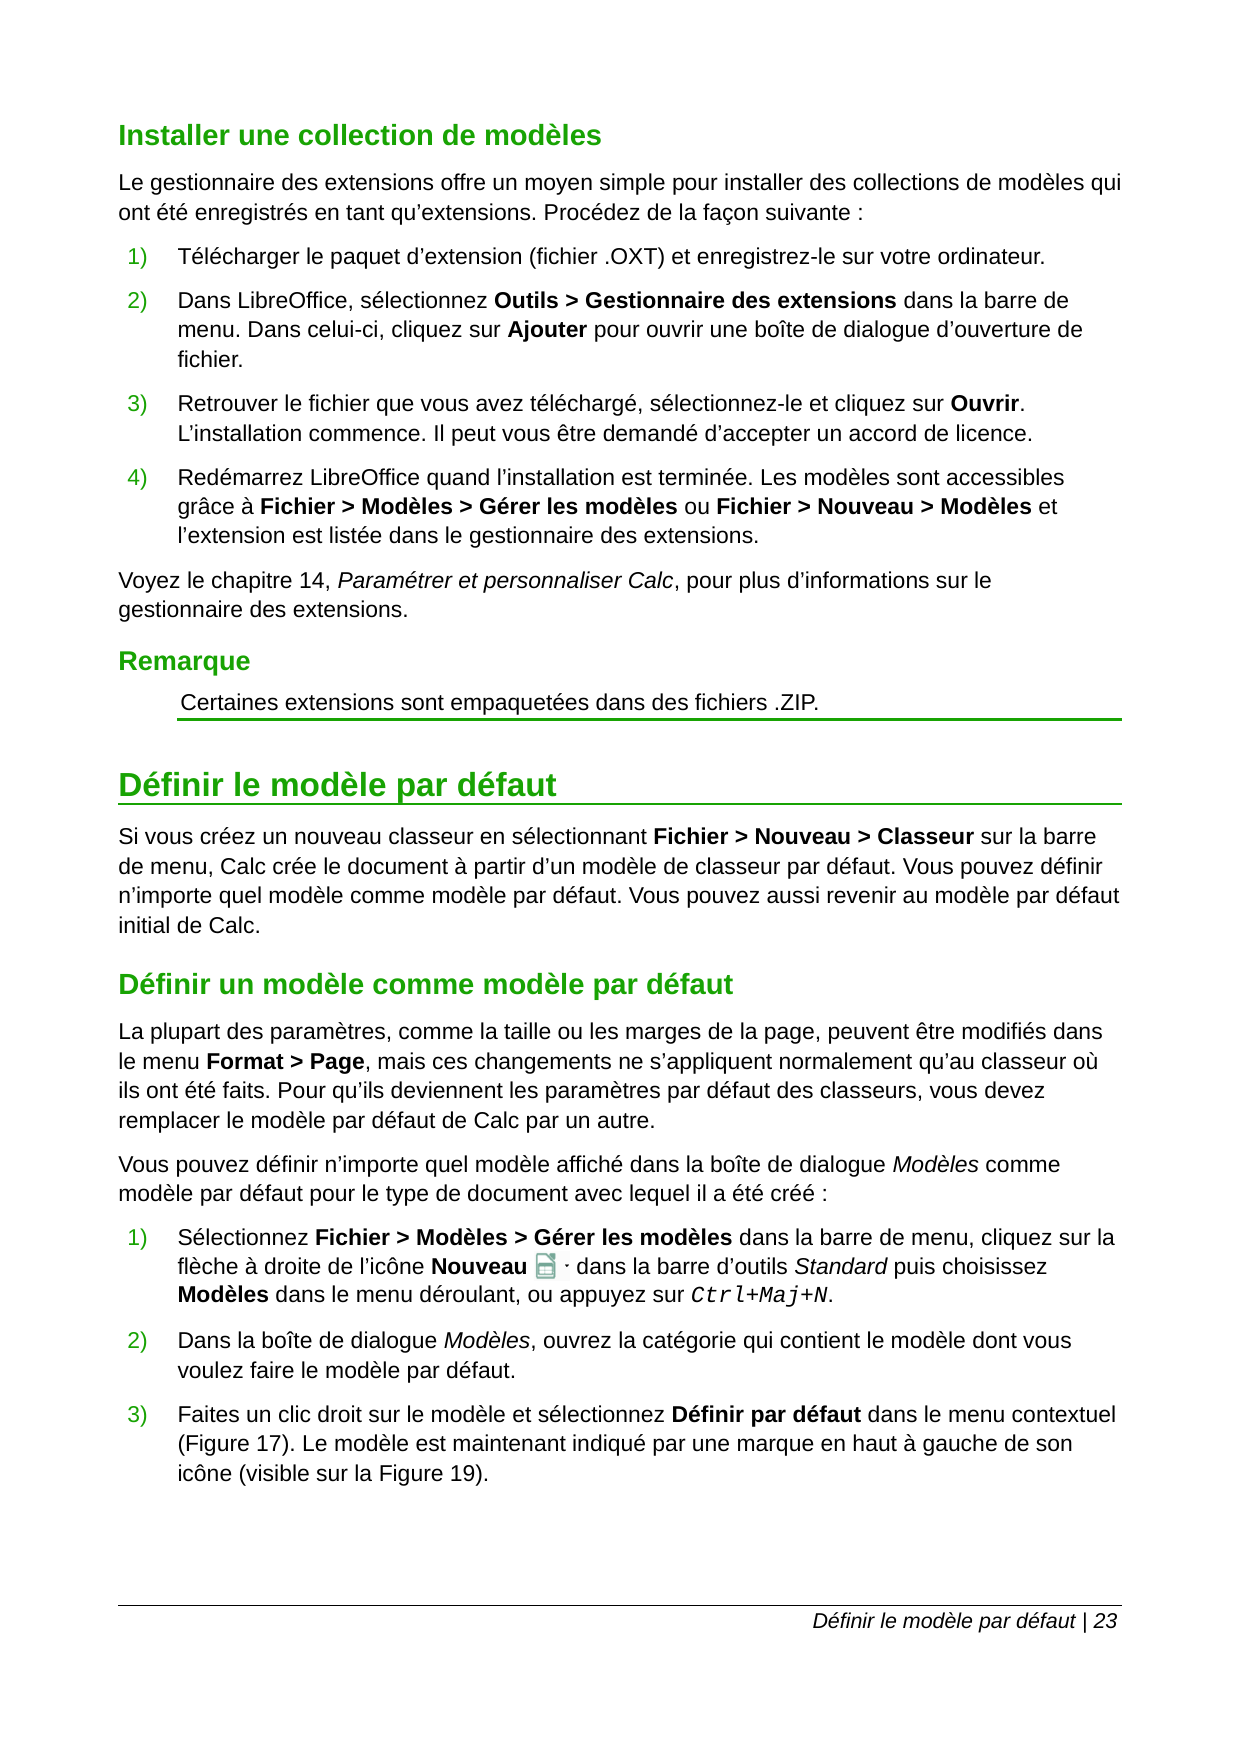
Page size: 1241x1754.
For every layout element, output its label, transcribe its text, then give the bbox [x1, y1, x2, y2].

subtitle Installer une collection de modèles [118, 118, 1122, 152]
text Vous pouvez définir n’importe quel modèle affiché dans la boîte de dialogue Modèles comme modèle par défaut pour le type de document avec lequel il a été créé : [118, 1148, 1122, 1207]
list Sélectionnez Fichier > Modèles > Gérer les modèles dans la barre de menu, cliquez sur la flèche à droite de l’icône Nouveau dans la barre d’outils Standard puis choisissez Modèles dans le menu déroulant, ou appuyez sur Ctrl+Maj+N. [148, 1221, 1122, 1310]
list Télécharger le paquet d’extension (fichier .OXT) et enregistrez-le sur votre ordinateur. [148, 240, 1122, 269]
list Dans la boîte de dialogue Modèles, ouvrez la catégorie qui contient le modèle dont vous voulez faire le modèle par défaut. [148, 1324, 1122, 1383]
text Le gestionnaire des extensions offre un moyen simple pour installer des collections de modèles qui ont été enregistrés en tant qu’extensions. Procédez de la façon suivante : [118, 166, 1122, 225]
text Voyez le chapitre 14, Paramétrer et personnaliser Calc, pour plus d’informations sur le gestionnaire des extensions. [118, 563, 1122, 622]
text Certaines extensions sont empaquetées dans des fichiers .ZIP. [177, 683, 1122, 718]
list Dans LibreOffice, sélectionnez Outils > Gestionnaire des extensions dans la barre de menu. Dans celui-ci, cliquez sur Ajouter pour ouvrir une boîte de dialogue d’ouverture de fichier. [148, 284, 1122, 372]
picture [533, 1251, 570, 1281]
list Retrouver le fichier que vous avez téléchargé, sélectionnez-le et cliquez sur Ouvrir. L’installation commence. Il peut vous être demandé d’accepter un accord de licence. [148, 387, 1122, 446]
subtitle Définir le modèle par défaut [118, 765, 1122, 803]
subtitle Définir un modèle comme modèle par défaut [118, 967, 1122, 1001]
text Remarque [118, 644, 1122, 676]
list Faites un clic droit sur le modèle et sélectionnez Définir par défaut dans le menu contextuel (Figure 17). Le modèle est maintenant indiqué par une marque en haut à gauche de son icône (visible sur la Figure 19). [148, 1398, 1122, 1486]
text Si vous créez un nouveau classeur en sélectionnant Fichier > Nouveau > Classeur sur la barre de menu, Calc crée le document à partir d’un modèle de classeur par défaut. Vous pouvez définir n’importe quel modèle comme modèle par défaut. Vous pouvez aussi revenir au modèle par défaut initial de Calc. [118, 820, 1122, 938]
text La plupart des paramètres, comme la taille ou les marges de la page, peuvent être modifiés dans le menu Format > Page, mais ces changements ne s’appliquent normalement qu’au classeur où ils ont été faits. Pour qu’ils deviennent les paramètres par défaut des classeurs, vous devez remplacer le modèle par défaut de Calc par un autre. [118, 1015, 1122, 1133]
list Redémarrez LibreOffice quand l’installation est terminée. Les modèles sont accessibles grâce à Fichier > Modèles > Gérer les modèles ou Fichier > Nouveau > Modèles et l’extension est listée dans le gestionnaire des extensions. [148, 460, 1122, 549]
